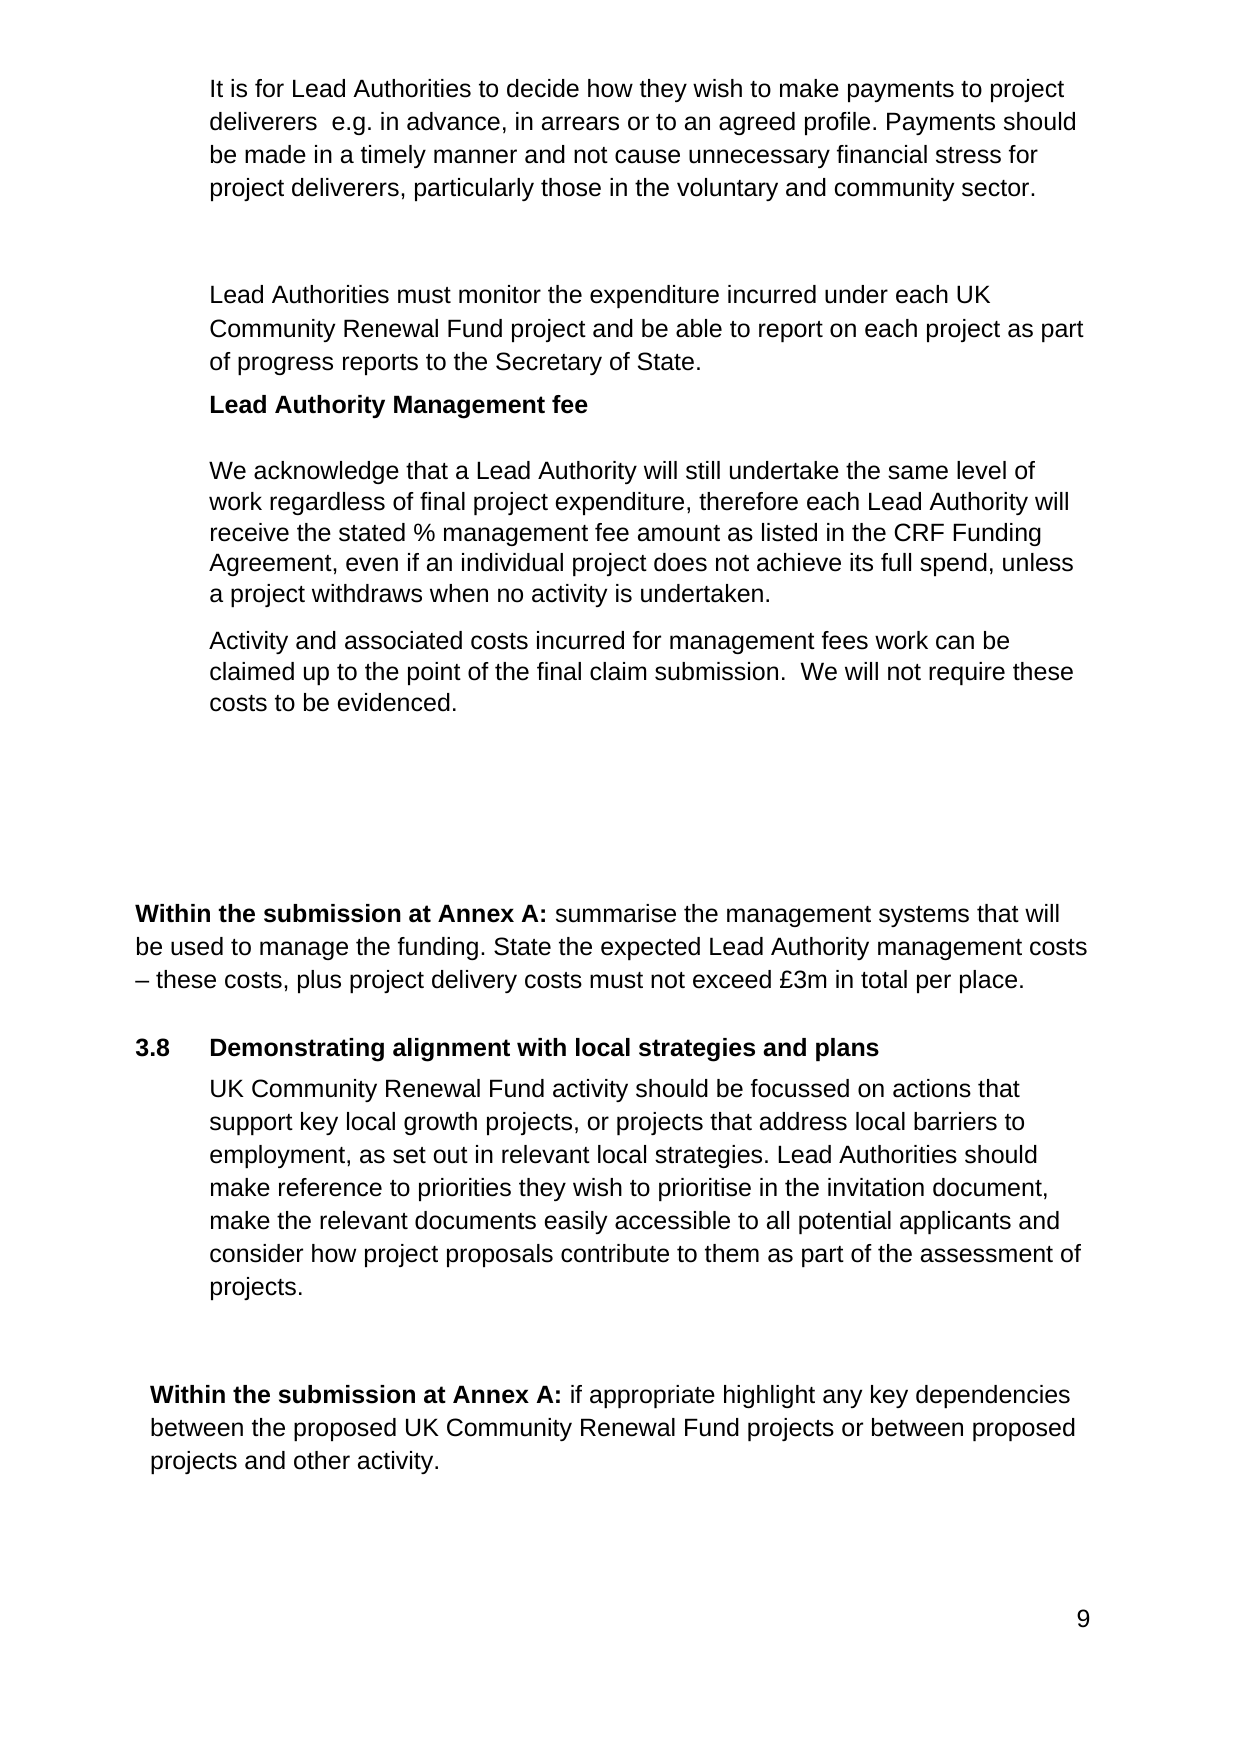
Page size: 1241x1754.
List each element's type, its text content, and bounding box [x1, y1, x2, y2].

text Activity and associated costs incurred for management fees work can be claimed up to the point of the final claim submission. We will not require these costs to be evidenced. [209, 626, 1090, 717]
text Lead Authority Management fee [150, 390, 1090, 419]
text We acknowledge that a Lead Authority will still undertake the same level of work regardless of final project expenditure, therefore each Lead Authority will receive the stated % management fee amount as listed in the CRF Funding Agreement, even if an individual project does not achieve its full spend, unless a project withdraws when no activity is undertaken. [209, 456, 1090, 608]
list It is for Lead Authorities to decide how they wish to make payments to project deliverers e.g. in advance, in arrears or to an agreed profile. Payments should be made in a timely manner and not cause unnecessary financial stress for project deliverers, particularly those in the voluntary and community sector. [135, 74, 1090, 202]
list UK Community Renewal Fund activity should be focussed on actions that support key local growth projects, or projects that address local barriers to employment, as set out in relevant local strategies. Lead Authorities should make reference to priorities they wish to prioritise in the invitation document, make the relevant documents easily accessible to all potential applicants and consider how project proposals contribute to them as part of the assessment of projects. [135, 1074, 1090, 1301]
list Within the submission at Annex A: if appropriate highlight any key dependencies between the proposed UK Community Renewal Fund projects or between proposed projects and other activity. [150, 1380, 1090, 1475]
list Lead Authorities must monitor the expenditure incurred under each UK Community Renewal Fund project and be able to report on each project as part of progress reports to the Secretary of State. [135, 281, 1090, 375]
subtitle 3.8 Demonstrating alignment with local strategies and plans [135, 1033, 1090, 1062]
list Within the submission at Annex A: summarise the management systems that will be used to manage the funding. State the expected Lead Authority management costs – these costs, plus project delivery costs must not exceed £3m in total per place. [135, 898, 1090, 993]
